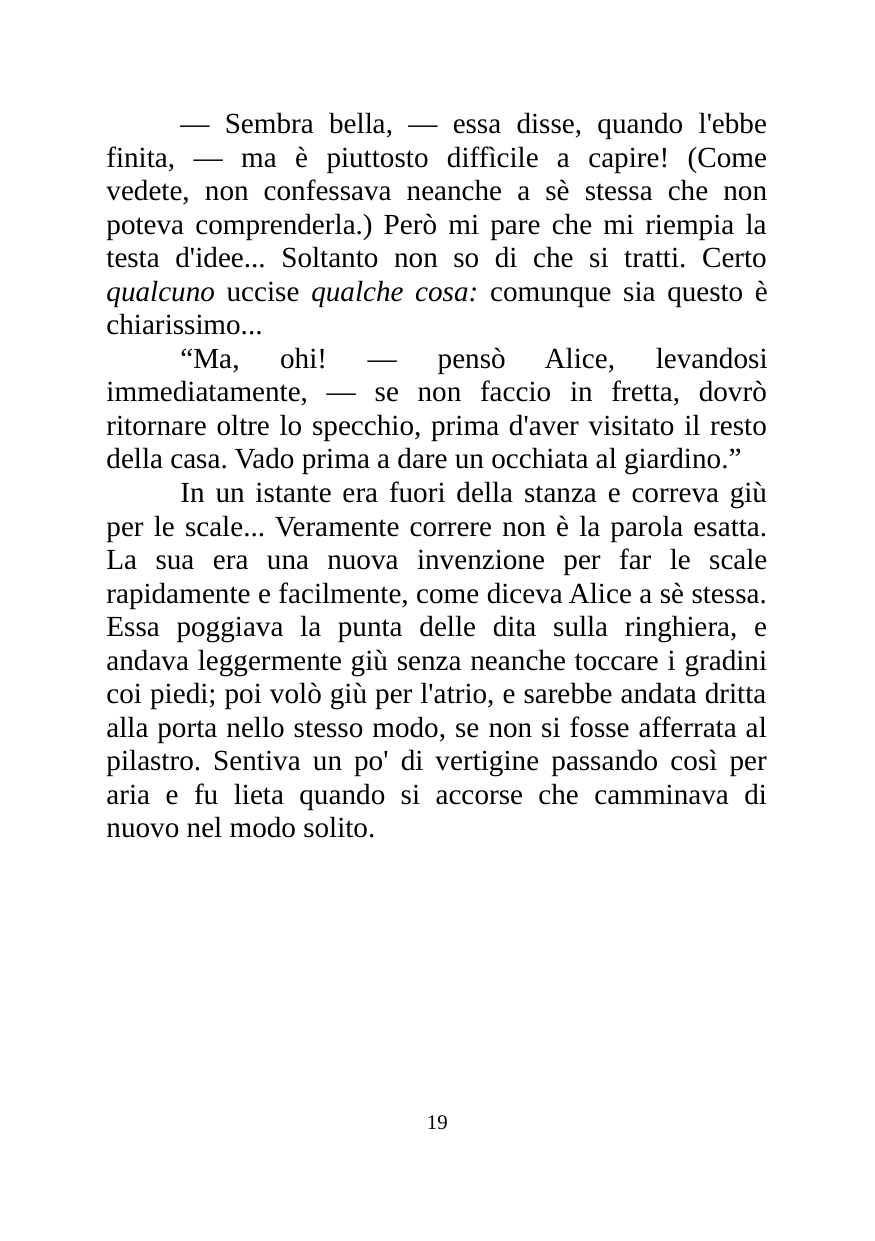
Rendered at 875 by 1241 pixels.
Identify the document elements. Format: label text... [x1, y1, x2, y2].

text In un istante era fuori della stanza e correva giù per le scale... Veramente correre non è la parola esatta. La sua era una nuova invenzione per far le scale rapidamente e facilmente, come diceva Alice a sè stessa. Essa poggiava la punta delle dita sulla ringhiera, e andava leggermente giù senza neanche toccare i gradini coi piedi; poi volò giù per l'atrio, e sarebbe andata dritta alla porta nello stesso modo, se non si fosse afferrata al pilastro. Sentiva un po' di vertigine passando così per aria e fu lieta quando si accorse che camminava di nuovo nel modo solito. [106, 475, 768, 844]
text “Ma, ohi! — pensò Alice, levandosi immediatamente, — se non faccio in fretta, dovrò ritornare oltre lo specchio, prima d'aver visitato il resto della casa. Vado prima a dare un occhiata al giardino.” [106, 341, 768, 475]
text — Sembra bella, — essa disse, quando l'ebbe finita, — ma è piuttosto diffìcile a capire! (Come vedete, non confessava neanche a sè stessa che non poteva comprenderla.) Però mi pare che mi riempia la testa d'idee... Soltanto non so di che si tratti. Certo qualcuno uccise qualche cosa: comunque sia questo è chiarissimo... [106, 106, 768, 341]
